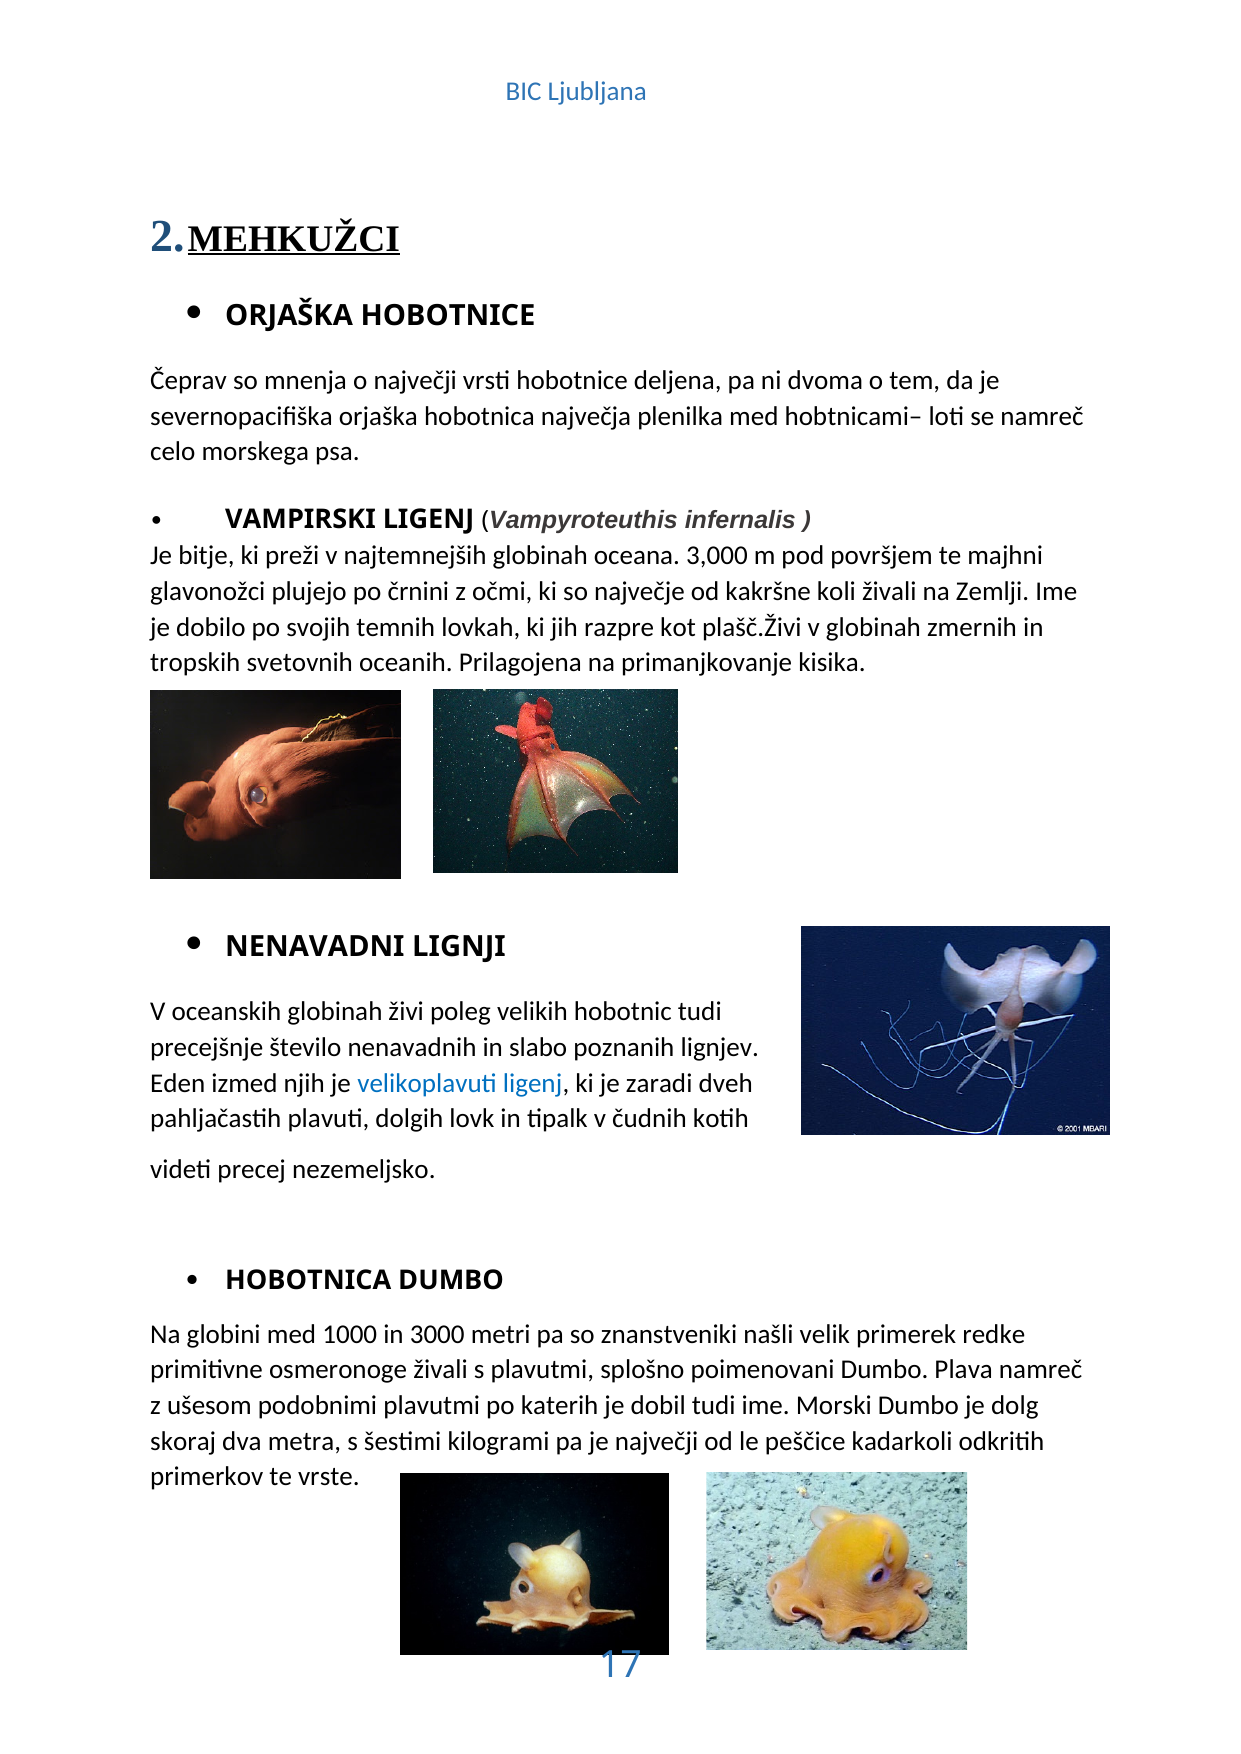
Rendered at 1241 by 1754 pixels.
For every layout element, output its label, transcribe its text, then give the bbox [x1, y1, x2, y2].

subtitle ORJAŠKA HOBOTNICE [187, 294, 1090, 334]
picture [150, 690, 401, 879]
text V oceanskih globinah živi poleg velikih hobotnic tudi precejšnje število nenavadnih in slabo poznanih lignjev. Eden izmed njih je velikoplavuti ligenj, ki je zaradi dveh pahljačastih plavuti, dolgih lovk in tipalk v čudnih kotih videti precej nezemeljsko. [150, 994, 1090, 1189]
list MEHKUŽCI [150, 208, 1090, 261]
text Čeprav so mnenja o največji vrsti hobotnice deljena, pa ni dvoma o tem, da je severnopacifiška orjaška hobotnica največja plenilka med hobtnicami– loti se namreč celo morskega psa. [150, 363, 1090, 467]
picture [400, 1492, 669, 1655]
text Je bitje, ki preži v najtemnejših globinah oceana. 3,000 m pod površjem te majhni glavonožci plujejo po črnini z očmi, ki so največje od kakršne koli živali na Zemlji. Ime je dobilo po svojih temnih lovkah, ki jih razpre kot plašč.Živi v globinah zmernih in tropskih svetovnih oceanih. Prilagojena na primanjkovanje kisika. [150, 538, 1090, 678]
picture [801, 926, 1110, 1135]
list HOBOTNICA DUMBO [187, 1261, 1090, 1297]
subtitle NENAVADNI LIGNJI [187, 926, 1090, 965]
text Na globini med 1000 in 3000 metri pa so znanstveniki našli velik primerek redke primitivne osmeronoge živali s plavutmi, splošno poimenovani Dumbo. Plava namreč z ušesom podobnimi plavutmi po katerih je dobil tudi ime. Morski Dumbo je dolg skoraj dva metra, s šestimi kilogrami pa je največji od le peščice kadarkoli odkritih primerkov te vrste. [150, 1317, 1090, 1492]
picture [433, 689, 678, 873]
list VAMPIRSKI LIGENJ (Vampyroteuthis infernalis ) [152, 499, 1090, 536]
picture [706, 1492, 968, 1650]
